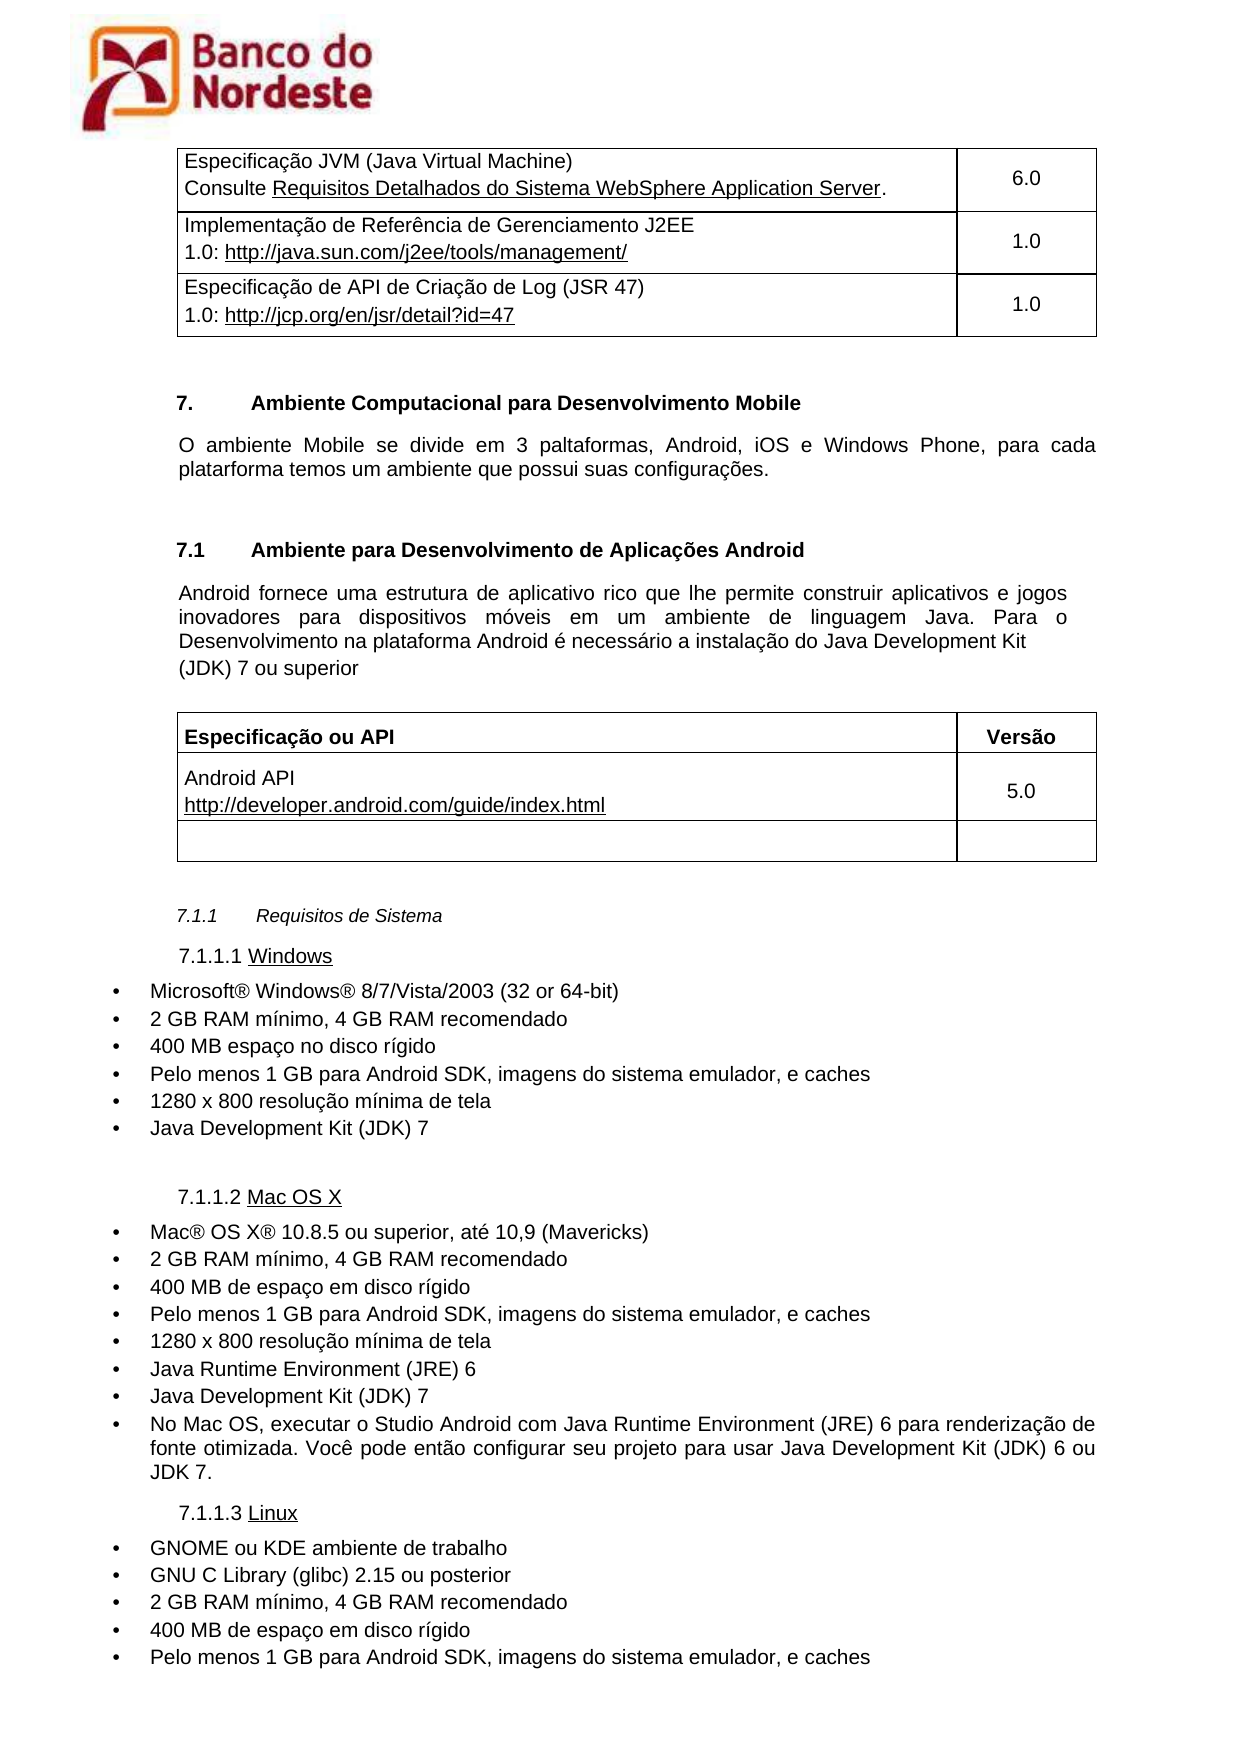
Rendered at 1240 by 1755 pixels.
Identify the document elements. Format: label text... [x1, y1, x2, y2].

table_cell 6.0 [958, 149, 1096, 211]
text 7.1.1.2 Mac OS X [177, 1185, 1097, 1209]
table_header Especificação ou API [178, 713, 956, 752]
list 1280 x 800 resolução mínima de tela [112, 1089, 1097, 1113]
list Mac® OS X® 10.8.5 ou superior, até 10,9 (Mavericks) [112, 1220, 1097, 1244]
list 2 GB RAM mínimo, 4 GB RAM recomendado [112, 1247, 1097, 1271]
subtitle 7.1 Ambiente para Desenvolvimento de Aplicações Android [176, 538, 1099, 562]
table_header Versão [958, 713, 1096, 752]
list 400 MB de espaço em disco rígido [112, 1618, 1097, 1642]
table_cell Android API http://developer.android.com/guide/index.html [178, 753, 956, 820]
table_cell Especificação JVM (Java Virtual Machine) Consulte Requisitos Detalhados do Sistema WebSphere Application Server. [178, 149, 956, 211]
list GNOME ou KDE ambiente de trabalho [112, 1535, 1097, 1559]
table_cell 1.0 [958, 275, 1096, 336]
list No Mac OS, executar o Studio Android com Java Runtime Environment (JRE) 6 para renderização de fonte otimizada. Você pode então configurar seu projeto para usar Java Development Kit (JDK) 6 ou JDK 7. [112, 1412, 1097, 1483]
list Microsoft® Windows® 8/7/Vista/2003 (32 or 64-bit) [112, 979, 1097, 1003]
list Java Development Kit (JDK) 7 [112, 1384, 1097, 1408]
text Android fornece uma estrutura de aplicativo rico que lhe permite construir aplicativos e jogos inovadores para dispositivos móveis em um ambiente de linguagem Java. Para o Desenvolvimento na plataforma Android é necessário a instalação do Java Development Kit [178, 581, 1069, 652]
subtitle 7.1.1 Requisitos de Sistema [176, 905, 1099, 927]
text 7.1.1.1 Windows [178, 944, 1097, 968]
list 400 MB espaço no disco rígido [112, 1034, 1097, 1058]
text 7.1.1.3 Linux [178, 1500, 1097, 1524]
table_cell Implementação de Referência de Gerenciamento J2EE 1.0: http://java.sun.com/j2ee/tools/management/ [178, 213, 956, 273]
list GNU C Library (glibc) 2.15 ou posterior [112, 1563, 1097, 1587]
subtitle 7. Ambiente Computacional para Desenvolvimento Mobile [176, 391, 1099, 415]
list Java Runtime Environment (JRE) 6 [112, 1357, 1097, 1381]
text O ambiente Mobile se divide em 3 paltaformas, Android, iOS e Windows Phone, para cada platarforma temos um ambiente que possui suas configurações. [178, 433, 1097, 481]
list Pelo menos 1 GB para Android SDK, imagens do sistema emulador, e caches [112, 1061, 1097, 1085]
table_cell [958, 821, 1096, 861]
list 2 GB RAM mínimo, 4 GB RAM recomendado [112, 1007, 1097, 1031]
table_cell Especificação de API de Criação de Log (JSR 47) 1.0: http://jcp.org/en/jsr/detail?id=47 [178, 274, 956, 336]
list Pelo menos 1 GB para Android SDK, imagens do sistema emulador, e caches [112, 1302, 1097, 1326]
list Java Development Kit (JDK) 7 [112, 1116, 1097, 1140]
table_cell [178, 821, 956, 861]
table_cell 1.0 [958, 212, 1096, 273]
list 2 GB RAM mínimo, 4 GB RAM recomendado [112, 1590, 1097, 1614]
list 400 MB de espaço em disco rígido [112, 1274, 1097, 1298]
table_cell 5.0 [958, 753, 1096, 820]
list Pelo menos 1 GB para Android SDK, imagens do sistema emulador, e caches [112, 1645, 1097, 1669]
text (JDK) 7 ou superior [178, 656, 1097, 680]
list 1280 x 800 resolução mínima de tela [112, 1329, 1097, 1353]
